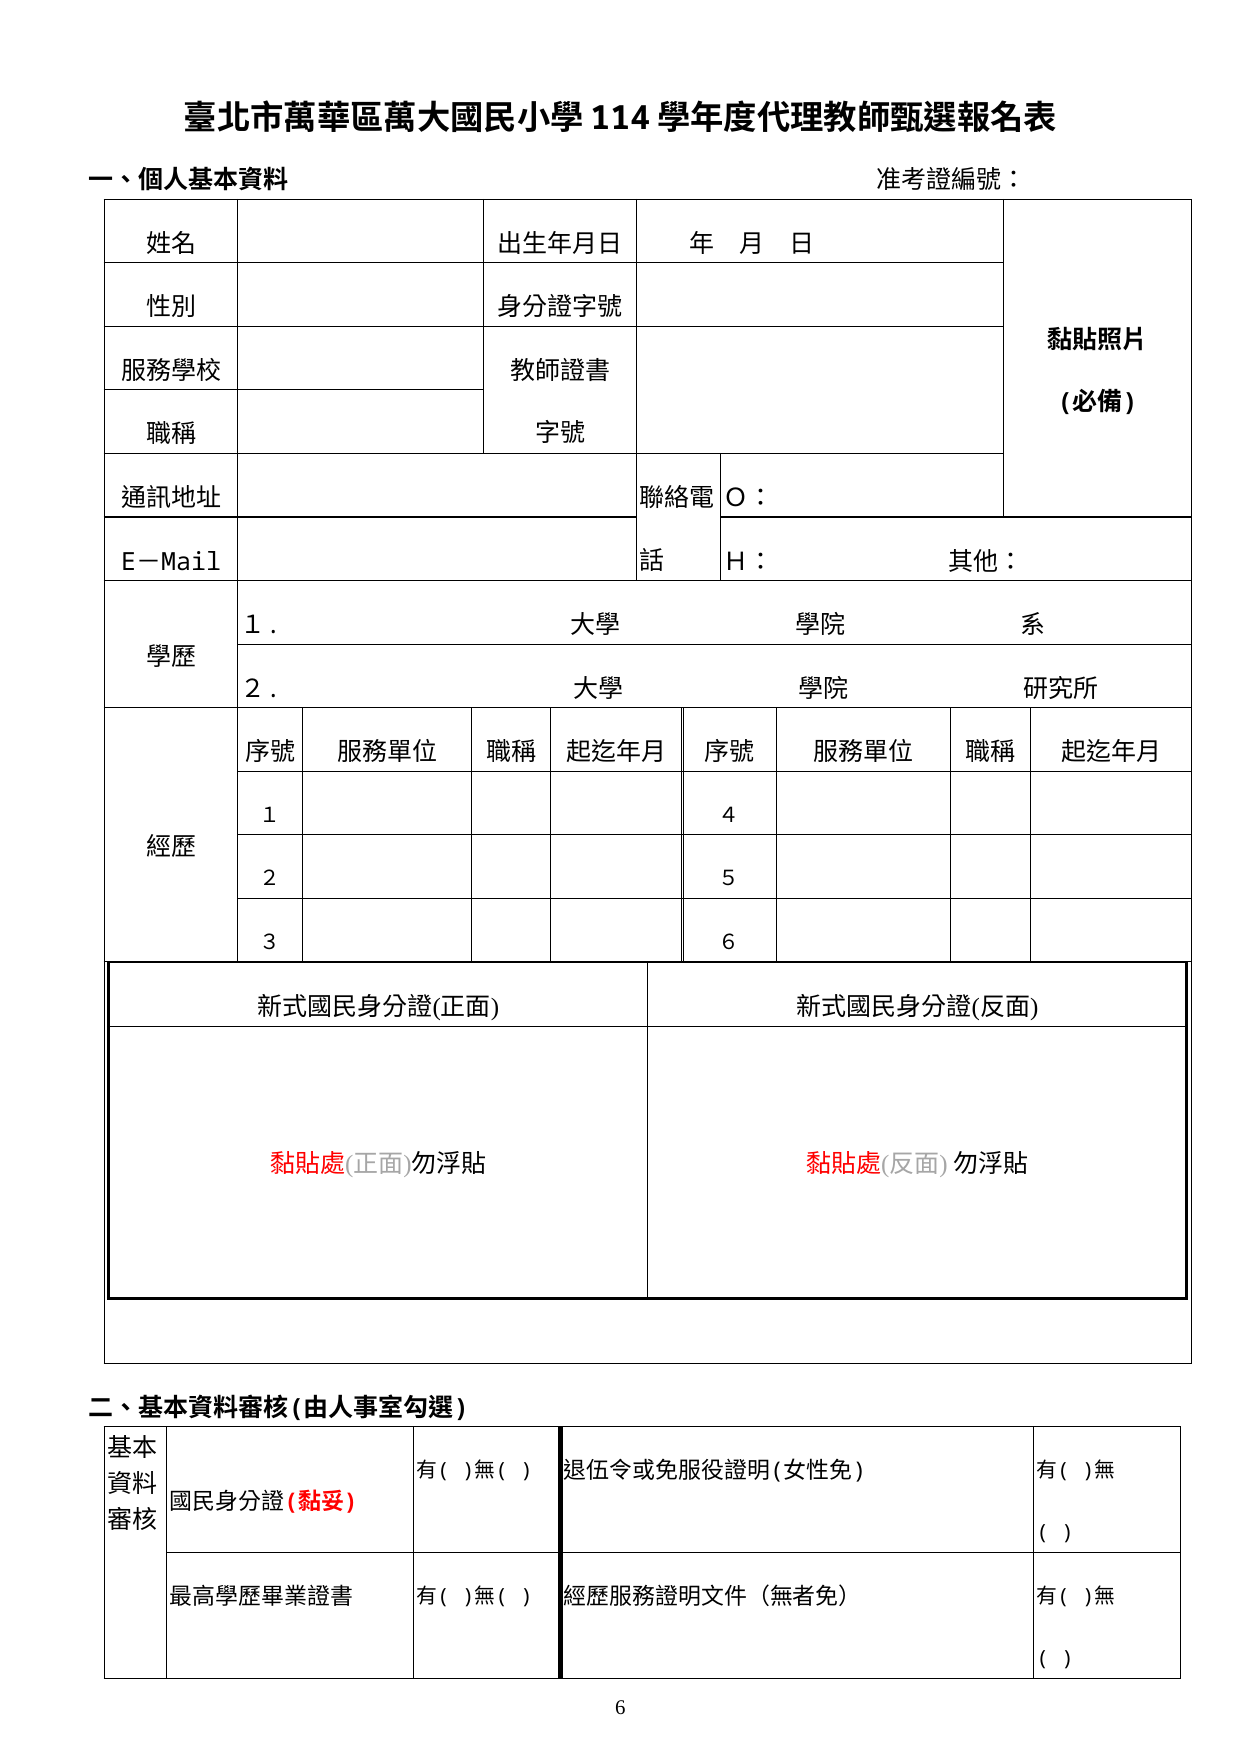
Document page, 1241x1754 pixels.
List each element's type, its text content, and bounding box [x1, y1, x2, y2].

table_header 退伍令或免服役證明(女性免) [563, 1427, 1033, 1552]
table_cell [551, 835, 681, 898]
table_cell [951, 772, 1030, 834]
table_cell 職稱 [105, 390, 237, 453]
table_header 年 月 日 [637, 200, 1003, 262]
table_cell [238, 327, 483, 389]
table_cell [303, 772, 471, 834]
table_cell 通訊地址 [105, 454, 237, 516]
table_cell 身分證字號 [484, 263, 636, 326]
table_cell 最高學歷畢業證書 [167, 1553, 413, 1678]
table_cell [238, 263, 483, 326]
table_cell 黏貼處(正面)勿浮貼 [110, 1027, 647, 1297]
table_cell [472, 899, 550, 961]
table_cell [1031, 835, 1191, 898]
table_cell [951, 835, 1030, 898]
table_header 基本資料審核 [105, 1427, 166, 1678]
table_header 新式國民身分證(正面) [110, 963, 647, 1026]
table_cell E－Mail [105, 518, 237, 580]
table_cell [303, 899, 471, 961]
table_cell 序號 [684, 708, 776, 771]
table_cell [551, 899, 681, 961]
text 臺北市萬華區萬大國民小學114學年度代理教師甄選報名表 [89, 74, 1152, 136]
table_cell 有( )無( ) [1034, 1553, 1155, 1678]
table_header 出生年月日 [484, 200, 636, 262]
table_cell 聯絡電話 [637, 454, 720, 580]
table_cell 職稱 [472, 708, 550, 771]
table_cell ３ [238, 899, 302, 961]
table_cell [238, 454, 636, 516]
table_cell [1155, 1553, 1180, 1678]
table_cell １. 大學 學院 系 [238, 581, 1191, 643]
table_cell [951, 899, 1030, 961]
table_cell [238, 390, 483, 453]
table_header 有( )無( ) [414, 1427, 558, 1552]
table_cell [1031, 772, 1191, 834]
table_cell ６ [684, 899, 776, 961]
table_cell 起迄年月 [1031, 708, 1191, 771]
table_cell ５ [684, 835, 776, 898]
table_header [1155, 1427, 1180, 1552]
table_cell 經歷 [105, 708, 237, 961]
table_cell 服務單位 [303, 708, 471, 771]
table_cell １ [238, 772, 302, 834]
table_cell 服務單位 [777, 708, 950, 771]
table_cell 起迄年月 [551, 708, 681, 771]
table_cell [1031, 899, 1191, 961]
table_cell [777, 899, 950, 961]
table_cell ２ [238, 835, 302, 898]
table_cell 黏貼處(反面) 勿浮貼 [648, 1027, 1185, 1297]
table_header 姓名 [105, 200, 237, 262]
text 二、基本資料審核(由人事室勾選) [89, 1363, 1152, 1426]
table_header 國民身分證(黏妥) [167, 1427, 413, 1552]
table_header 新式國民身分證(反面) [648, 963, 1185, 1026]
table_cell [637, 327, 1003, 453]
table_header 黏貼照片 (必備) [1004, 200, 1191, 516]
table_cell 教師證書 字號 [484, 327, 636, 453]
table_cell [472, 835, 550, 898]
table_header [238, 200, 483, 262]
text 一、個人基本資料 准考證編號： [89, 136, 1152, 199]
table_header 有( )無( ) [1034, 1427, 1155, 1552]
table_cell 學歷 [105, 581, 237, 707]
table_cell [637, 263, 1003, 326]
table_cell Ｈ： 其他： [721, 518, 1191, 580]
table_cell 服務學校 [105, 327, 237, 389]
table_cell [238, 518, 636, 580]
table_cell 性別 [105, 263, 237, 326]
table_cell [105, 962, 1191, 1362]
table_cell 經歷服務證明文件（無者免） [563, 1553, 1033, 1678]
table_cell 序號 [238, 708, 302, 771]
table_cell [472, 772, 550, 834]
table_cell ２. 大學 學院 研究所 [238, 645, 1191, 707]
table_cell [303, 835, 471, 898]
table_cell [777, 772, 950, 834]
table_cell 有( )無( ) [414, 1553, 558, 1678]
table_cell Ｏ： [721, 454, 1003, 516]
table_cell ４ [684, 772, 776, 834]
table_cell [777, 835, 950, 898]
table_cell [551, 772, 681, 834]
table_cell 職稱 [951, 708, 1030, 771]
